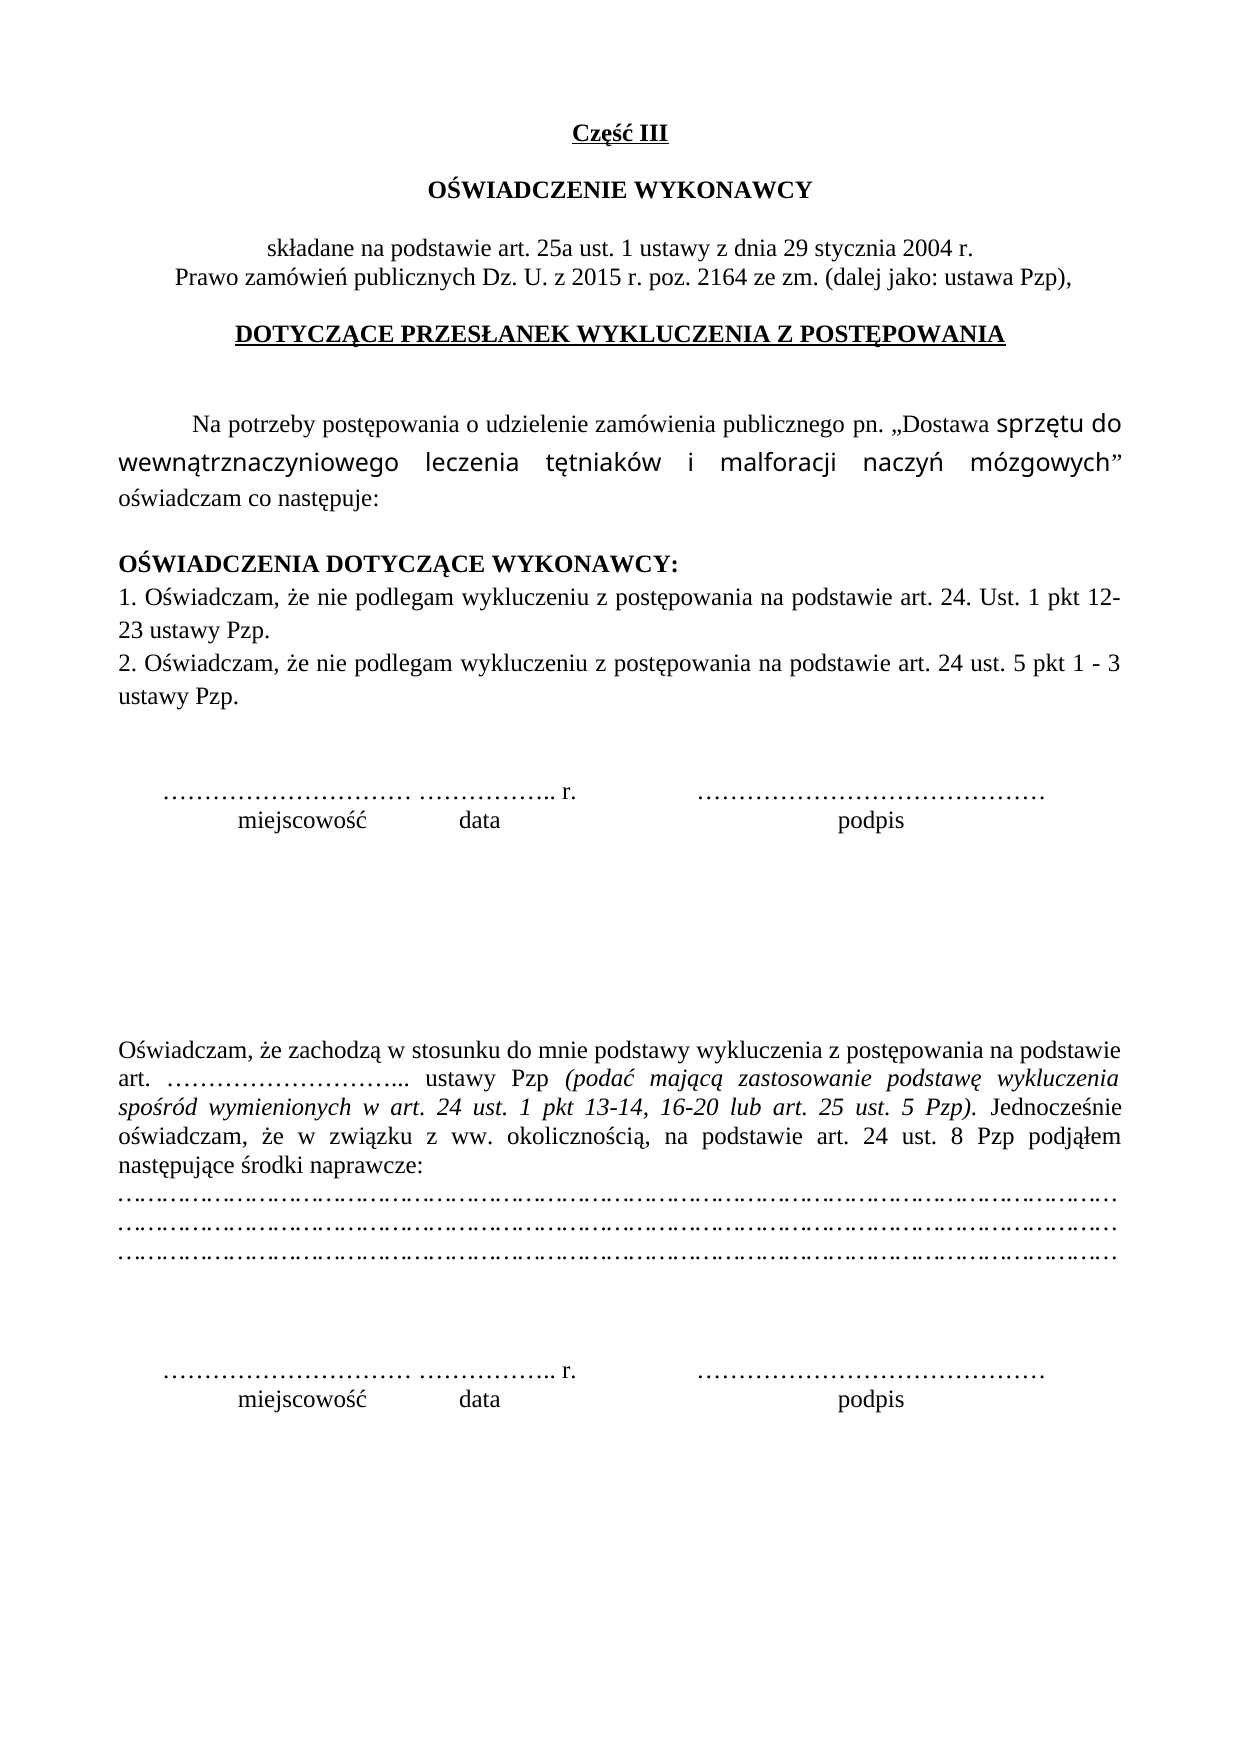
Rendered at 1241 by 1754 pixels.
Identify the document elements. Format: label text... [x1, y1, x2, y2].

text ……………………………………………………………………………………………………………………… [118, 1178, 1122, 1207]
text składane na podstawie art. 25a ust. 1 ustawy z dnia 29 stycznia 2004 r. [118, 233, 1122, 262]
text Oświadczam, że zachodzą w stosunku do mnie podstawy wykluczenia z postępowania na podstawie art. ………………………... ustawy Pzp (podać mającą zastosowanie podstawę wykluczenia spośród wymienionych w art. 24 ust. 1 pkt 13-14, 16-20 lub art. 25 ust. 5 Pzp). Jednocześnie oświadczam, że w związku z ww. okolicznością, na podstawie art. 24 ust. 8 Pzp podjąłem następujące środki naprawcze: [118, 1035, 1122, 1178]
text 1. Oświadczam, że nie podlegam wykluczeniu z postępowania na podstawie art. 24. Ust. 1 pkt 12-23 ustawy Pzp. [118, 582, 1122, 644]
text OŚWIADCZENIA DOTYCZĄCE WYKONAWCY: [118, 549, 1122, 578]
text 2. Oświadczam, że nie podlegam wykluczeniu z postępowania na podstawie art. 24 ust. 5 pkt 1 - 3 ustawy Pzp. [118, 648, 1122, 710]
text Prawo zamówień publicznych Dz. U. z 2015 r. poz. 2164 ze zm. (dalej jako: ustawa Pzp), [118, 262, 1122, 291]
text Część III [118, 118, 1122, 147]
text ……………………………………………………………………………………………………………………… [118, 1207, 1122, 1236]
text Na potrzeby postępowania o udzielenie zamówienia publicznego pn. „Dostawa sprzętu do wewnątrznaczyniowego leczenia tętniaków i malforacji naczyń mózgowych” oświadczam co następuje: [118, 406, 1122, 512]
text ……………………………………………………………………………………………………………………… [118, 1236, 1122, 1265]
text OŚWIADCZENIE WYKONAWCY [118, 176, 1122, 204]
text DOTYCZĄCE PRZESŁANEK WYKLUCZENIA Z POSTĘPOWANIA [118, 319, 1122, 348]
